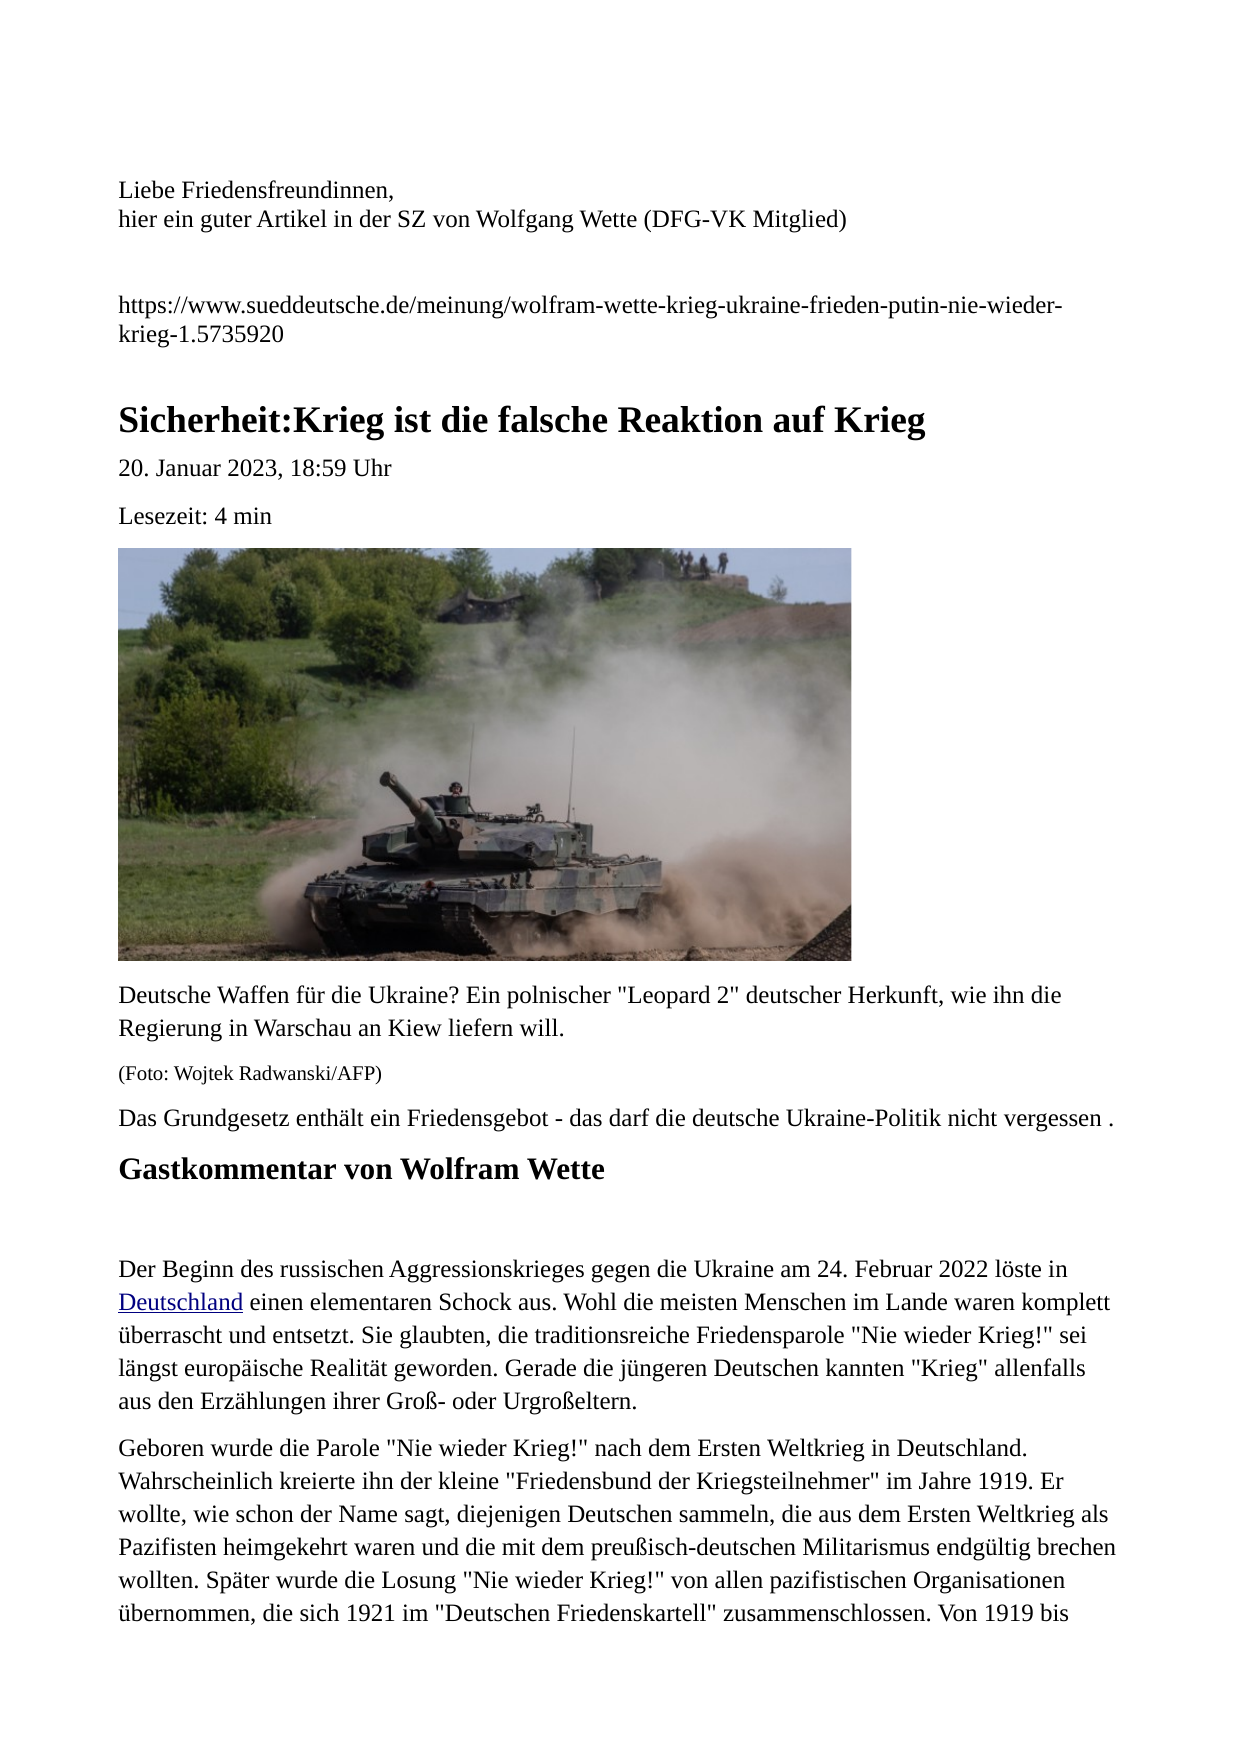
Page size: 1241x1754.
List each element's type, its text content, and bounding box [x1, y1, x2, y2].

text Deutsche Waffen für die Ukraine? Ein polnischer "Leopard 2" deutscher Herkunft, wie ihn die Regierung in Warschau an Kiew liefern will. [118, 980, 1122, 1042]
text https://www.sueddeutsche.de/meinung/wolfram-wette-krieg-ukraine-frieden-putin-nie-wieder-krieg-1.5735920 [118, 291, 1122, 348]
text (Foto: Wojtek Radwanski/AFP) [118, 1061, 1122, 1084]
picture [118, 548, 852, 961]
text Der Beginn des russischen Aggressionskrieges gegen die Ukraine am 24. Februar 2022 löste in Deutschland einen elementaren Schock aus. Wohl die meisten Menschen im Lande waren komplett überrascht und entsetzt. Sie glaubten, die traditionsreiche Friedensparole "Nie wieder Krieg!" sei längst europäische Realität geworden. Gerade die jüngeren Deutschen kannten "Krieg" allenfalls aus den Erzählungen ihrer Groß- oder Urgroßeltern. [118, 1254, 1122, 1414]
text hier ein guter Artikel in der SZ von Wolfgang Wette (DFG-VK Mitglied) [118, 204, 1122, 233]
text Liebe Friedensfreundinnen, [118, 176, 1122, 204]
text Geboren wurde die Parole "Nie wieder Krieg!" nach dem Ersten Weltkrieg in Deutschland. Wahrscheinlich kreierte ihn der kleine "Friedensbund der Kriegsteilnehmer" im Jahre 1919. Er wollte, wie schon der Name sagt, diejenigen Deutschen sammeln, die aus dem Ersten Weltkrieg als Pazifisten heimgekehrt waren und die mit dem preußisch-deutschen Militarismus endgültig brechen wollten. Später wurde die Losung "Nie wieder Krieg!" von allen pazifistischen Organisationen übernommen, die sich 1921 im "Deutschen Friedenskartell" zusammenschlossen. Von 1919 bis [118, 1433, 1122, 1627]
text 20. Januar 2023, 18:59 Uhr [118, 453, 1122, 482]
text Gastkommentar von Wolfram Wette [118, 1150, 1122, 1186]
text Das Grundgesetz enthält ein Friedensgebot - das darf die deutsche Ukraine-Politik nicht vergessen . [118, 1103, 1122, 1131]
text Lesezeit: 4 min [118, 501, 1122, 530]
subtitle Sicherheit:Krieg ist die falsche Reaktion auf Krieg [118, 398, 1122, 441]
